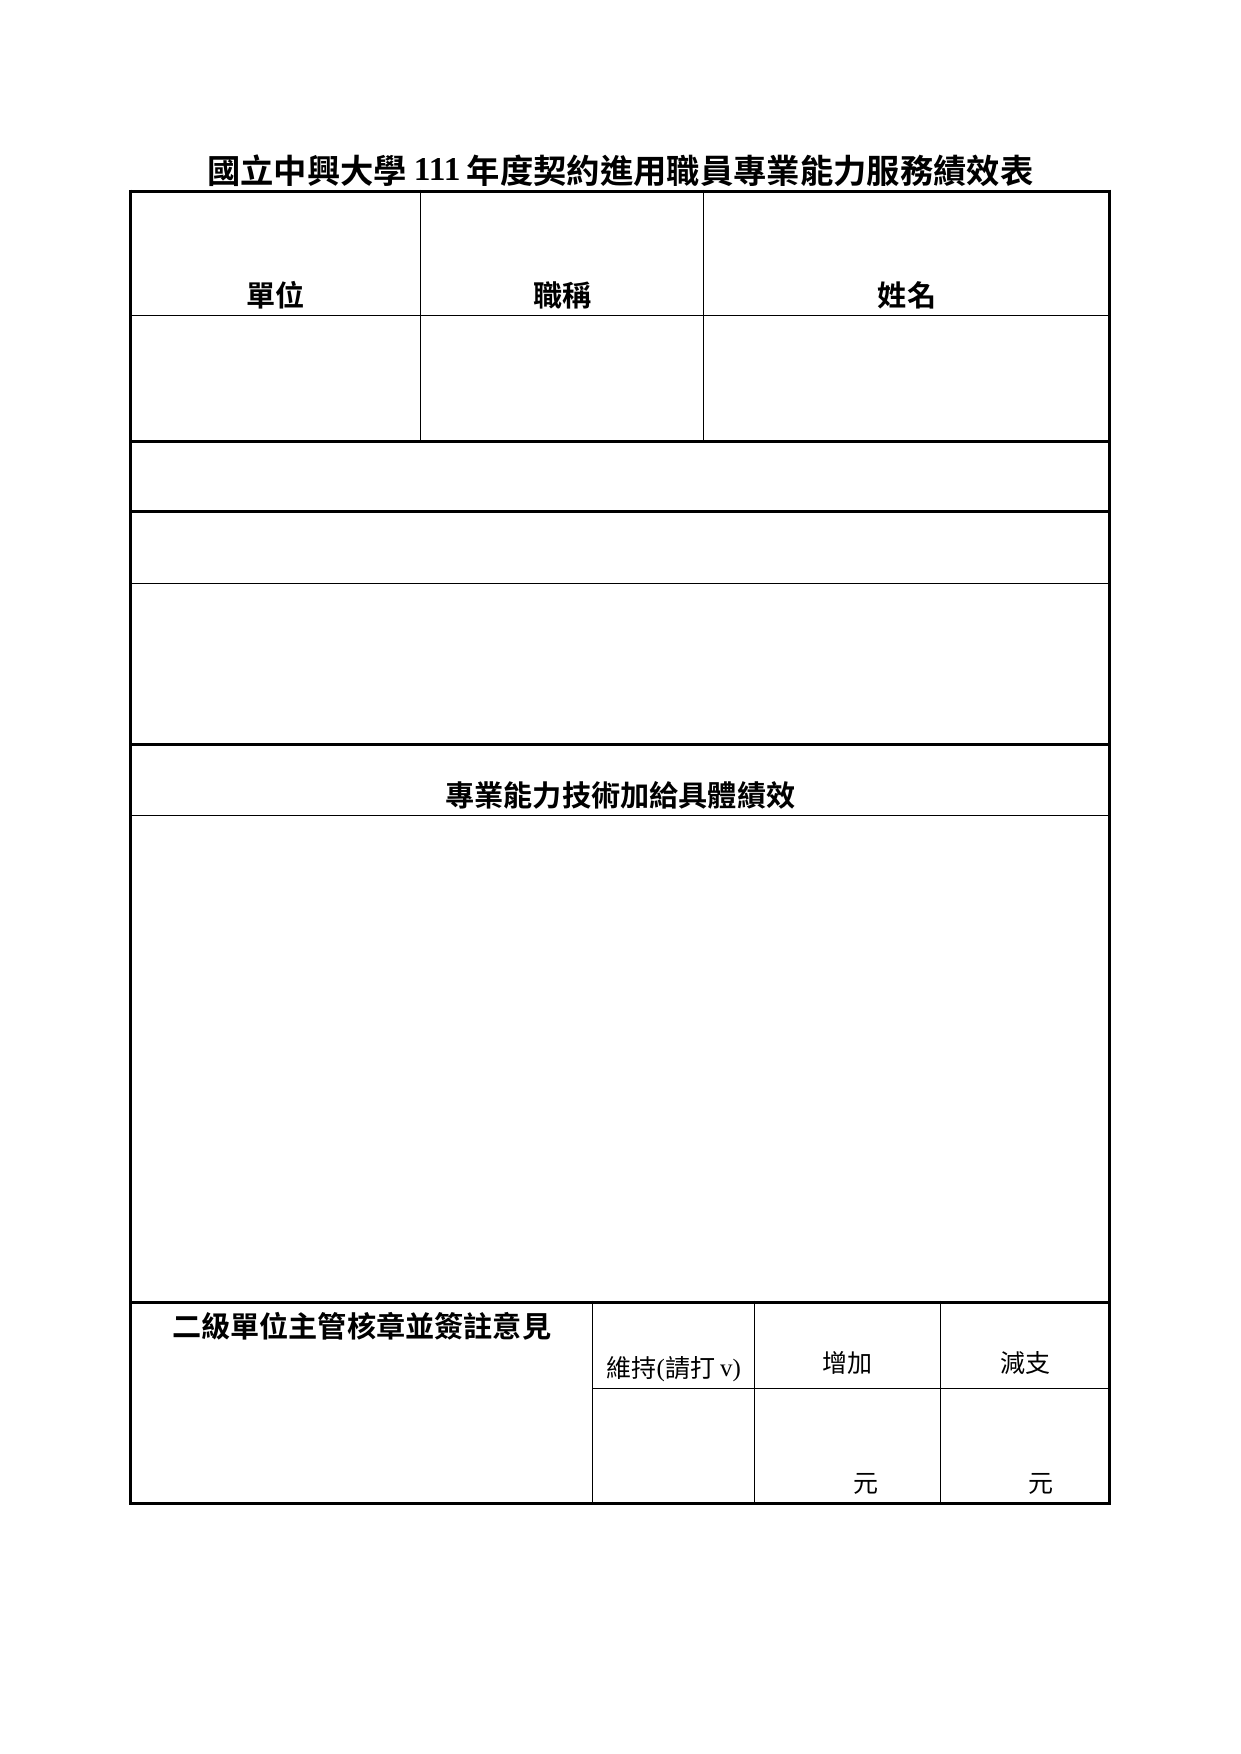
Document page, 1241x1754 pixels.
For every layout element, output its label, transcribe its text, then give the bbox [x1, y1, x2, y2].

table_header 職稱 [421, 193, 703, 314]
text 國立中興大學111年度契約進用職員專業能力服務績效表 [187, 127, 1053, 189]
table_cell 專業能力技術加給具體績效 [132, 746, 1108, 814]
table_cell [593, 1389, 754, 1502]
table_cell 減支 [941, 1304, 1108, 1388]
table_cell 二級單位主管核章並簽註意見 [132, 1304, 592, 1502]
table_header 姓名 [704, 193, 1108, 314]
table_cell 元 [755, 1389, 940, 1502]
table_cell [132, 584, 1108, 743]
table_cell [704, 316, 1108, 439]
table_cell [132, 316, 420, 439]
table_cell 元 [941, 1389, 1108, 1502]
table_cell 增加 [755, 1304, 940, 1388]
table_header 單位 [132, 193, 420, 314]
table_cell [132, 816, 1108, 1301]
table_cell 現行專業能力技術加給支給額度： 開始支領日期： [132, 443, 1108, 510]
table_cell [421, 316, 703, 439]
table_cell 維持(請打v) [593, 1304, 754, 1388]
table_cell 本職工作內容 [132, 513, 1108, 583]
